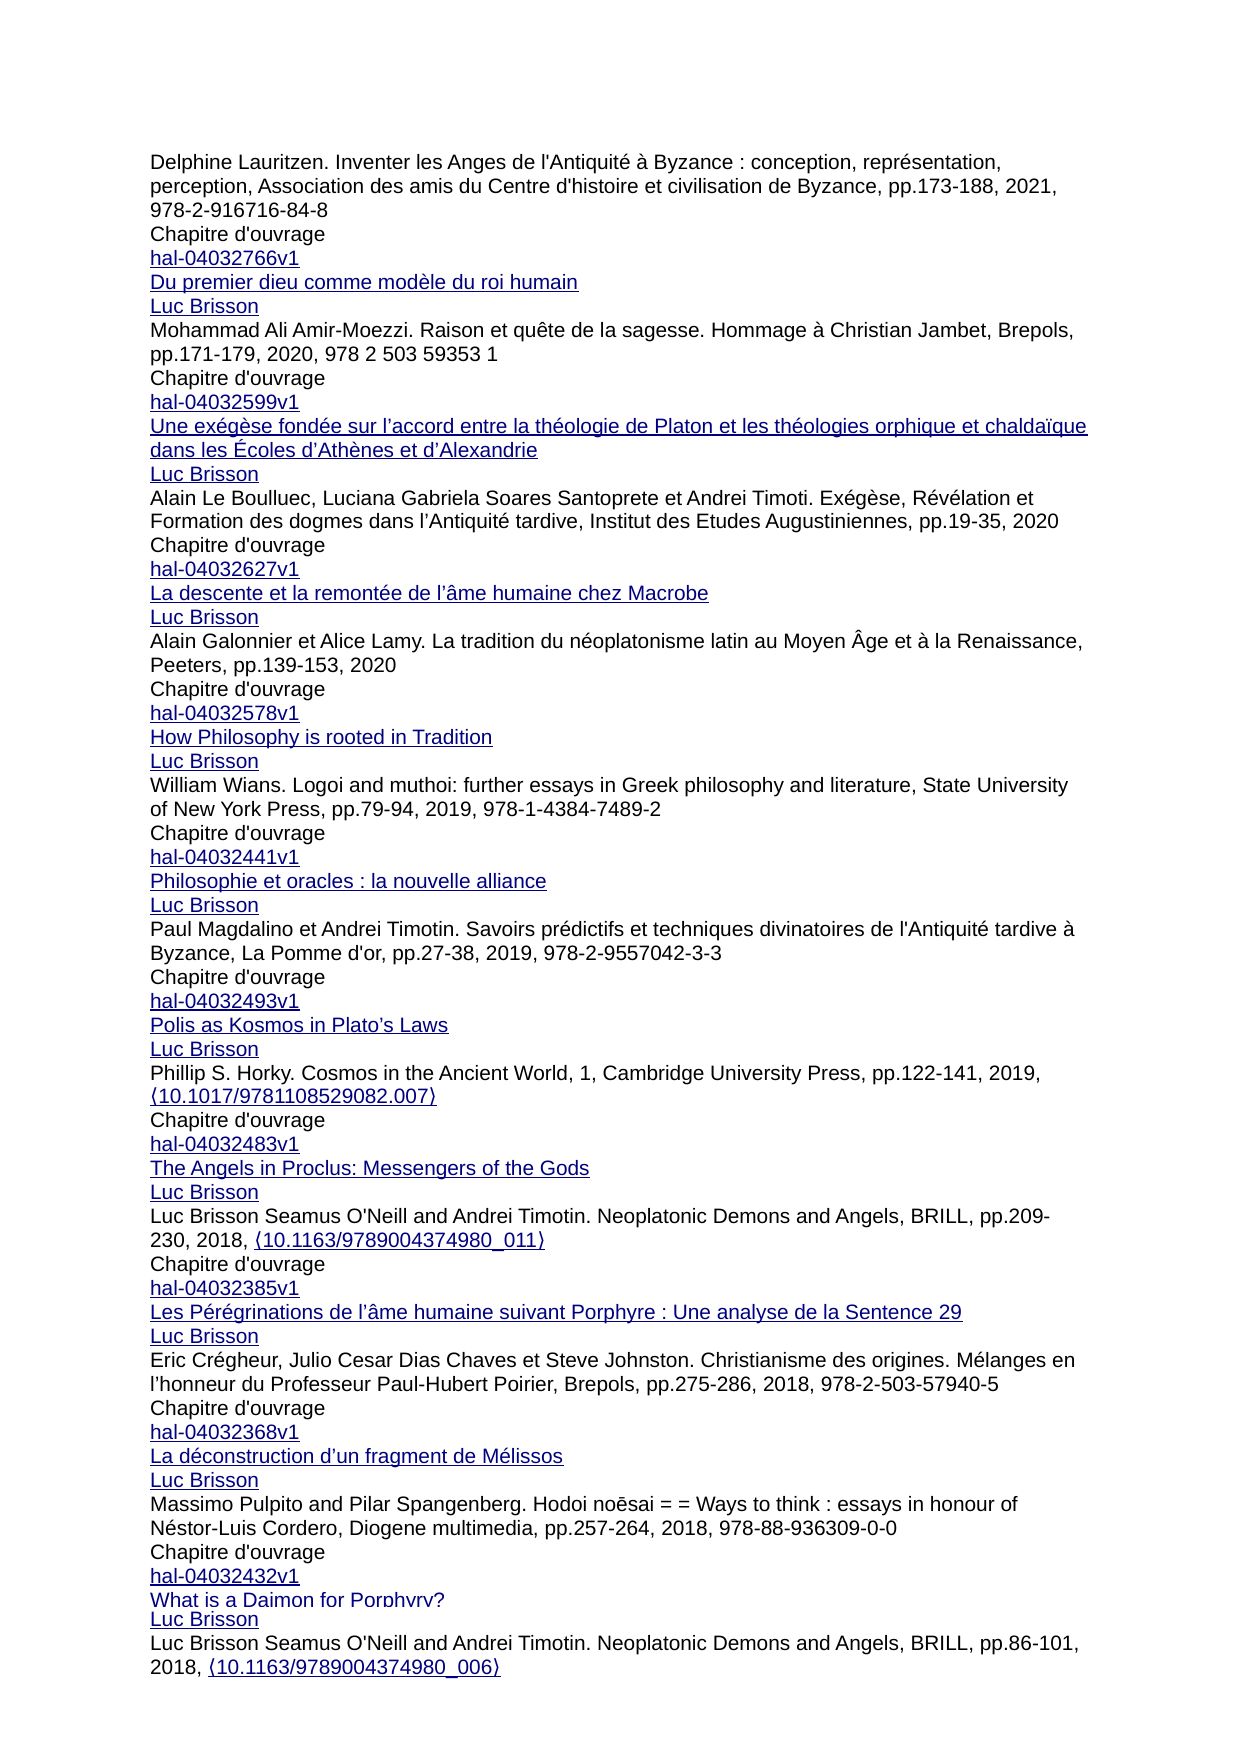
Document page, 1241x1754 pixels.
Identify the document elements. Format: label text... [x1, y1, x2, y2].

table_cell Une exégèse fondée sur l’accord entre la théologie de Platon et les théologies orphique et chaldaïque dans les Écoles d’Athènes et d’Alexandrie Luc Brisson Alain Le Boulluec, Luciana Gabriela Soares Santoprete et Andrei Timoti. Exégèse, Révélation et Formation des dogmes dans l’Antiquité tardive, Institut des Etudes Augustiniennes, pp.19-35, 2020 Chapitre d'ouvrage hal-04032627v1 [150, 414, 1090, 581]
table_cell Polis as Kosmos in Plato’s Laws Luc Brisson Phillip S. Horky. Cosmos in the Ancient World, 1, Cambridge University Press, pp.122-141, 2019, ⟨10.1017/9781108529082.007⟩ Chapitre d'ouvrage hal-04032483v1 [150, 1013, 1090, 1156]
table_cell Du premier dieu comme modèle du roi humain Luc Brisson Mohammad Ali Amir-Moezzi. Raison et quête de la sagesse. Hommage à Christian Jambet, Brepols, pp.171-179, 2020, 978 2 503 59353 1 Chapitre d'ouvrage hal-04032599v1 [150, 270, 1090, 413]
table_cell What is a Daimon for Porphyry? Luc Brisson Luc Brisson Seamus O'Neill and Andrei Timotin. Neoplatonic Demons and Angels, BRILL, pp.86-101, 2018, ⟨10.1163/9789004374980_006⟩ [150, 1588, 1090, 1679]
table_cell Delphine Lauritzen. Inventer les Anges de l'Antiquité à Byzance : conception, représentation, perception, Association des amis du Centre d'histoire et civilisation de Byzance, pp.173-188, 2021, 978-2-916716-84-8 Chapitre d'ouvrage hal-04032766v1 [150, 150, 1090, 270]
table_cell The Angels in Proclus: Messengers of the Gods Luc Brisson Luc Brisson Seamus O'Neill and Andrei Timotin. Neoplatonic Demons and Angels, BRILL, pp.209-230, 2018, ⟨10.1163/9789004374980_011⟩ Chapitre d'ouvrage hal-04032385v1 [150, 1156, 1090, 1300]
table_cell La descente et la remontée de l’âme humaine chez Macrobe Luc Brisson Alain Galonnier et Alice Lamy. La tradition du néoplatonisme latin au Moyen Âge et à la Renaissance, Peeters, pp.139-153, 2020 Chapitre d'ouvrage hal-04032578v1 [150, 581, 1090, 725]
table_cell Philosophie et oracles : la nouvelle alliance Luc Brisson Paul Magdalino et Andrei Timotin. Savoirs prédictifs et techniques divinatoires de l'Antiquité tardive à Byzance, La Pomme d'or, pp.27-38, 2019, 978-2-9557042-3-3 Chapitre d'ouvrage hal-04032493v1 [150, 869, 1090, 1012]
table_cell La déconstruction d’un fragment de Mélissos Luc Brisson Massimo Pulpito and Pilar Spangenberg. Hodoi noēsai = = Ways to think : essays in honour of Néstor-Luis Cordero, Diogene multimedia, pp.257-264, 2018, 978-88-936309-0-0 Chapitre d'ouvrage hal-04032432v1 [150, 1444, 1090, 1587]
table_cell How Philosophy is rooted in Tradition Luc Brisson William Wians. Logoi and muthoi: further essays in Greek philosophy and literature, State University of New York Press, pp.79-94, 2019, 978-1-4384-7489-2 Chapitre d'ouvrage hal-04032441v1 [150, 725, 1090, 869]
table_cell Les Pérégrinations de l’âme humaine suivant Porphyre : Une analyse de la Sentence 29 Luc Brisson Eric Crégheur, Julio Cesar Dias Chaves et Steve Johnston. Christianisme des origines. Mélanges en l’honneur du Professeur Paul-Hubert Poirier, Brepols, pp.275-286, 2018, 978-2-503-57940-5 Chapitre d'ouvrage hal-04032368v1 [150, 1300, 1090, 1444]
